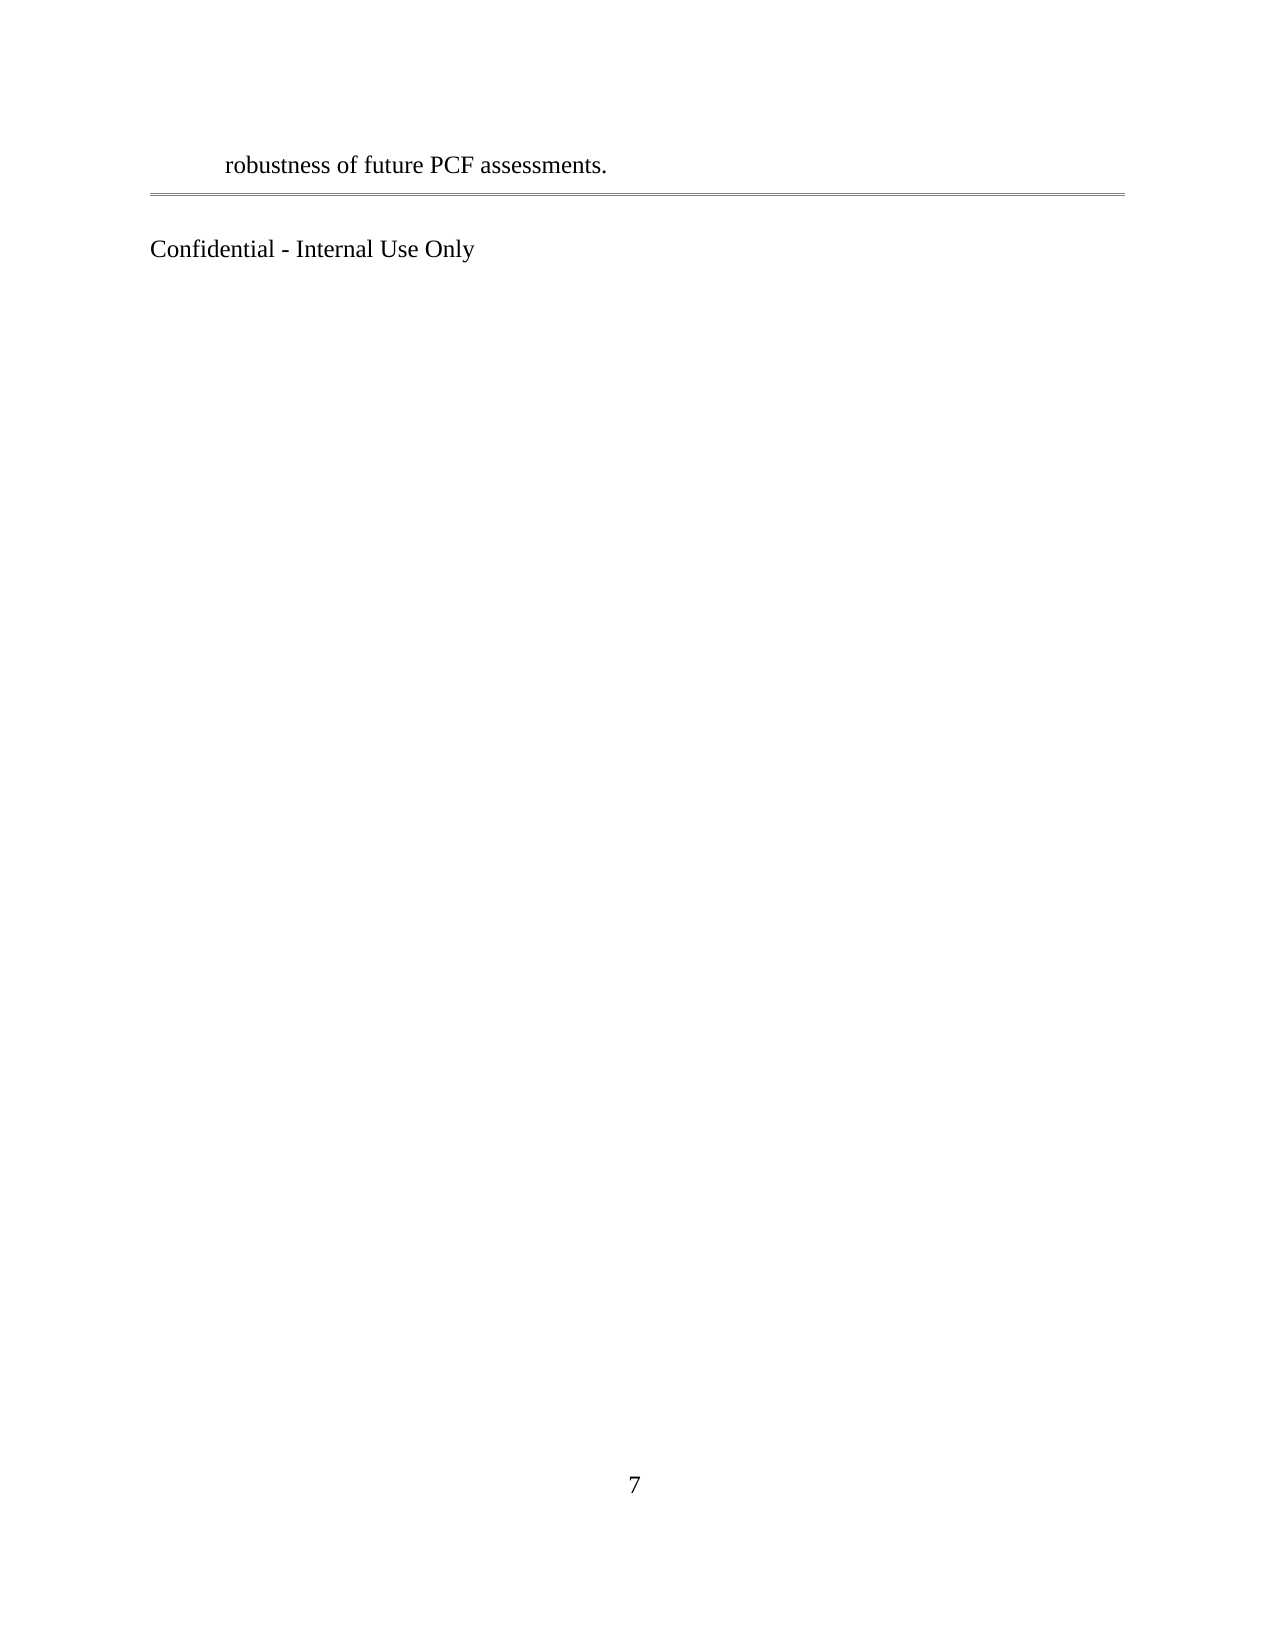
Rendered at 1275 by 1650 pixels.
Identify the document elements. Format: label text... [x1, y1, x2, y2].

list robustness of future PCF assessments. [187, 150, 1125, 179]
text Confidential - Internal Use Only [150, 234, 1125, 263]
